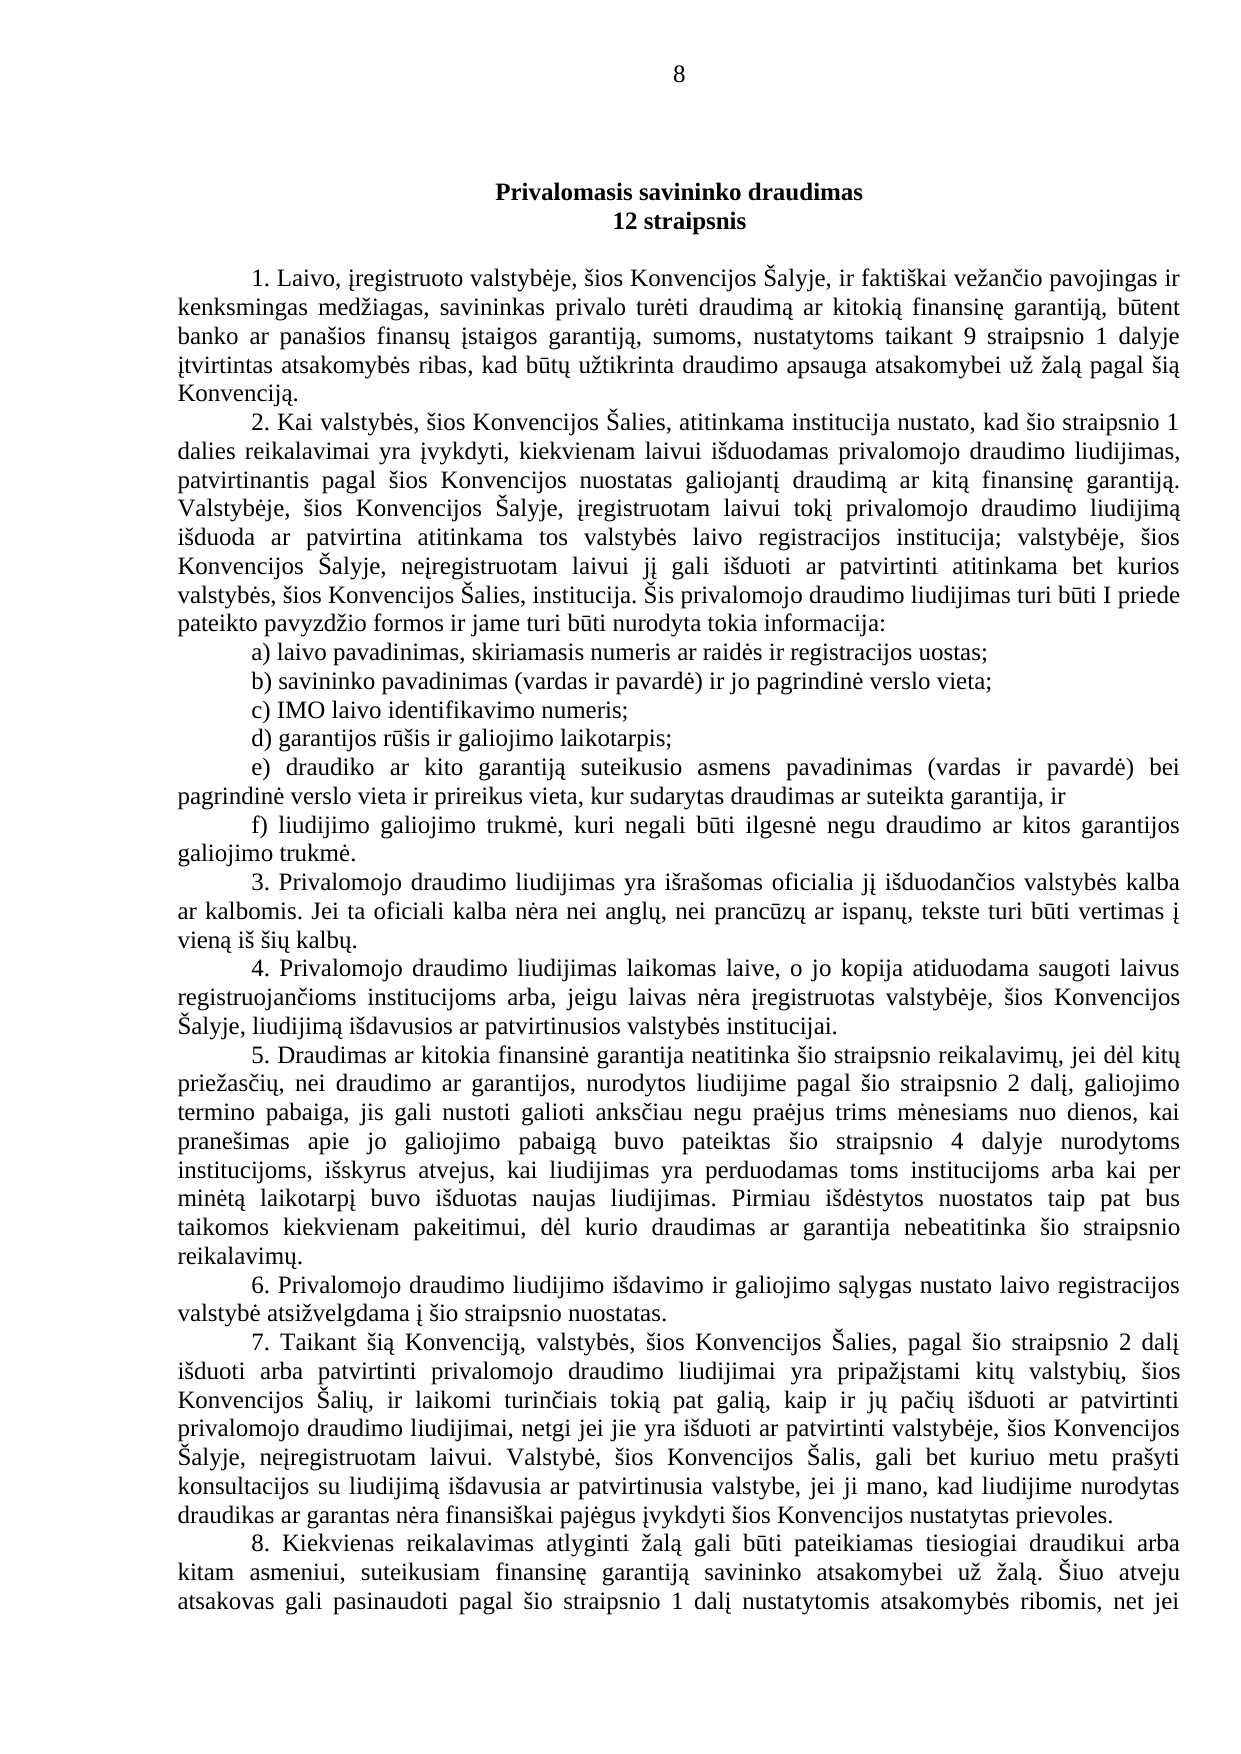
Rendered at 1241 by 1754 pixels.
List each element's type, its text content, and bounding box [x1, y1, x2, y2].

text c) IMO laivo identifikavimo numeris; [177, 695, 1181, 723]
text e) draudiko ar kito garantiją suteikusio asmens pavadinimas (vardas ir pavardė) bei pagrindinė verslo vieta ir prireikus vieta, kur sudarytas draudimas ar suteikta garantija, ir [177, 752, 1181, 810]
text 8. Kiekvienas reikalavimas atlyginti žalą gali būti pateikiamas tiesiogiai draudikui arba kitam asmeniui, suteikusiam finansinę garantiją savininko atsakomybei už žalą. Šiuo atveju atsakovas gali pasinaudoti pagal šio straipsnio 1 dalį nustatytomis atsakomybės ribomis, net jei [177, 1528, 1181, 1615]
text f) liudijimo galiojimo trukmė, kuri negali būti ilgesnė negu draudimo ar kitos garantijos galiojimo trukmė. [177, 810, 1181, 867]
text 6. Privalomojo draudimo liudijimo išdavimo ir galiojimo sąlygas nustato laivo registracijos valstybė atsižvelgdama į šio straipsnio nuostatas. [177, 1270, 1181, 1327]
text a) laivo pavadinimas, skiriamasis numeris ar raidės ir registracijos uostas; [177, 637, 1181, 666]
text 7. Taikant šią Konvenciją, valstybės, šios Konvencijos Šalies, pagal šio straipsnio 2 dalį išduoti arba patvirtinti privalomojo draudimo liudijimai yra pripažįstami kitų valstybių, šios Konvencijos Šalių, ir laikomi turinčiais tokią pat galią, kaip ir jų pačių išduoti ar patvirtinti privalomojo draudimo liudijimai, netgi jei jie yra išduoti ar patvirtinti valstybėje, šios Konvencijos Šalyje, neįregistruotam laivui. Valstybė, šios Konvencijos Šalis, gali bet kuriuo metu prašyti konsultacijos su liudijimą išdavusia ar patvirtinusia valstybe, jei ji mano, kad liudijime nurodytas draudikas ar garantas nėra finansiškai pajėgus įvykdyti šios Konvencijos nustatytas prievoles. [177, 1327, 1181, 1528]
text b) savininko pavadinimas (vardas ir pavardė) ir jo pagrindinė verslo vieta; [177, 666, 1181, 695]
text 2. Kai valstybės, šios Konvencijos Šalies, atitinkama institucija nustato, kad šio straipsnio 1 dalies reikalavimai yra įvykdyti, kiekvienam laivui išduodamas privalomojo draudimo liudijimas, patvirtinantis pagal šios Konvencijos nuostatas galiojantį draudimą ar kitą finansinę garantiją. Valstybėje, šios Konvencijos Šalyje, įregistruotam laivui tokį privalomojo draudimo liudijimą išduoda ar patvirtina atitinkama tos valstybės laivo registracijos institucija; valstybėje, šios Konvencijos Šalyje, neįregistruotam laivui jį gali išduoti ar patvirtinti atitinkama bet kurios valstybės, šios Konvencijos Šalies, institucija. Šis privalomojo draudimo liudijimas turi būti I priede pateikto pavyzdžio formos ir jame turi būti nurodyta tokia informacija: [177, 407, 1181, 637]
text 1. Laivo, įregistruoto valstybėje, šios Konvencijos Šalyje, ir faktiškai vežančio pavojingas ir kenksmingas medžiagas, savininkas privalo turėti draudimą ar kitokią finansinę garantiją, būtent banko ar panašios finansų įstaigos garantiją, sumoms, nustatytoms taikant 9 straipsnio 1 dalyje įtvirtintas atsakomybės ribas, kad būtų užtikrinta draudimo apsauga atsakomybei už žalą pagal šią Konvenciją. [177, 263, 1181, 407]
text Privalomasis savininko draudimas [177, 177, 1181, 206]
text 4. Privalomojo draudimo liudijimas laikomas laive, o jo kopija atiduodama saugoti laivus registruojančioms institucijoms arba, jeigu laivas nėra įregistruotas valstybėje, šios Konvencijos Šalyje, liudijimą išdavusios ar patvirtinusios valstybės institucijai. [177, 953, 1181, 1040]
text 5. Draudimas ar kitokia finansinė garantija neatitinka šio straipsnio reikalavimų, jei dėl kitų priežasčių, nei draudimo ar garantijos, nurodytos liudijime pagal šio straipsnio 2 dalį, galiojimo termino pabaiga, jis gali nustoti galioti anksčiau negu praėjus trims mėnesiams nuo dienos, kai pranešimas apie jo galiojimo pabaigą buvo pateiktas šio straipsnio 4 dalyje nurodytoms institucijoms, išskyrus atvejus, kai liudijimas yra perduodamas toms institucijoms arba kai per minėtą laikotarpį buvo išduotas naujas liudijimas. Pirmiau išdėstytos nuostatos taip pat bus taikomos kiekvienam pakeitimui, dėl kurio draudimas ar garantija nebeatitinka šio straipsnio reikalavimų. [177, 1040, 1181, 1270]
text d) garantijos rūšis ir galiojimo laikotarpis; [177, 723, 1181, 752]
text 3. Privalomojo draudimo liudijimas yra išrašomas oficialia jį išduodančios valstybės kalba ar kalbomis. Jei ta oficiali kalba nėra nei anglų, nei prancūzų ar ispanų, tekste turi būti vertimas į vieną iš šių kalbų. [177, 867, 1181, 953]
text 12 straipsnis [177, 206, 1181, 235]
